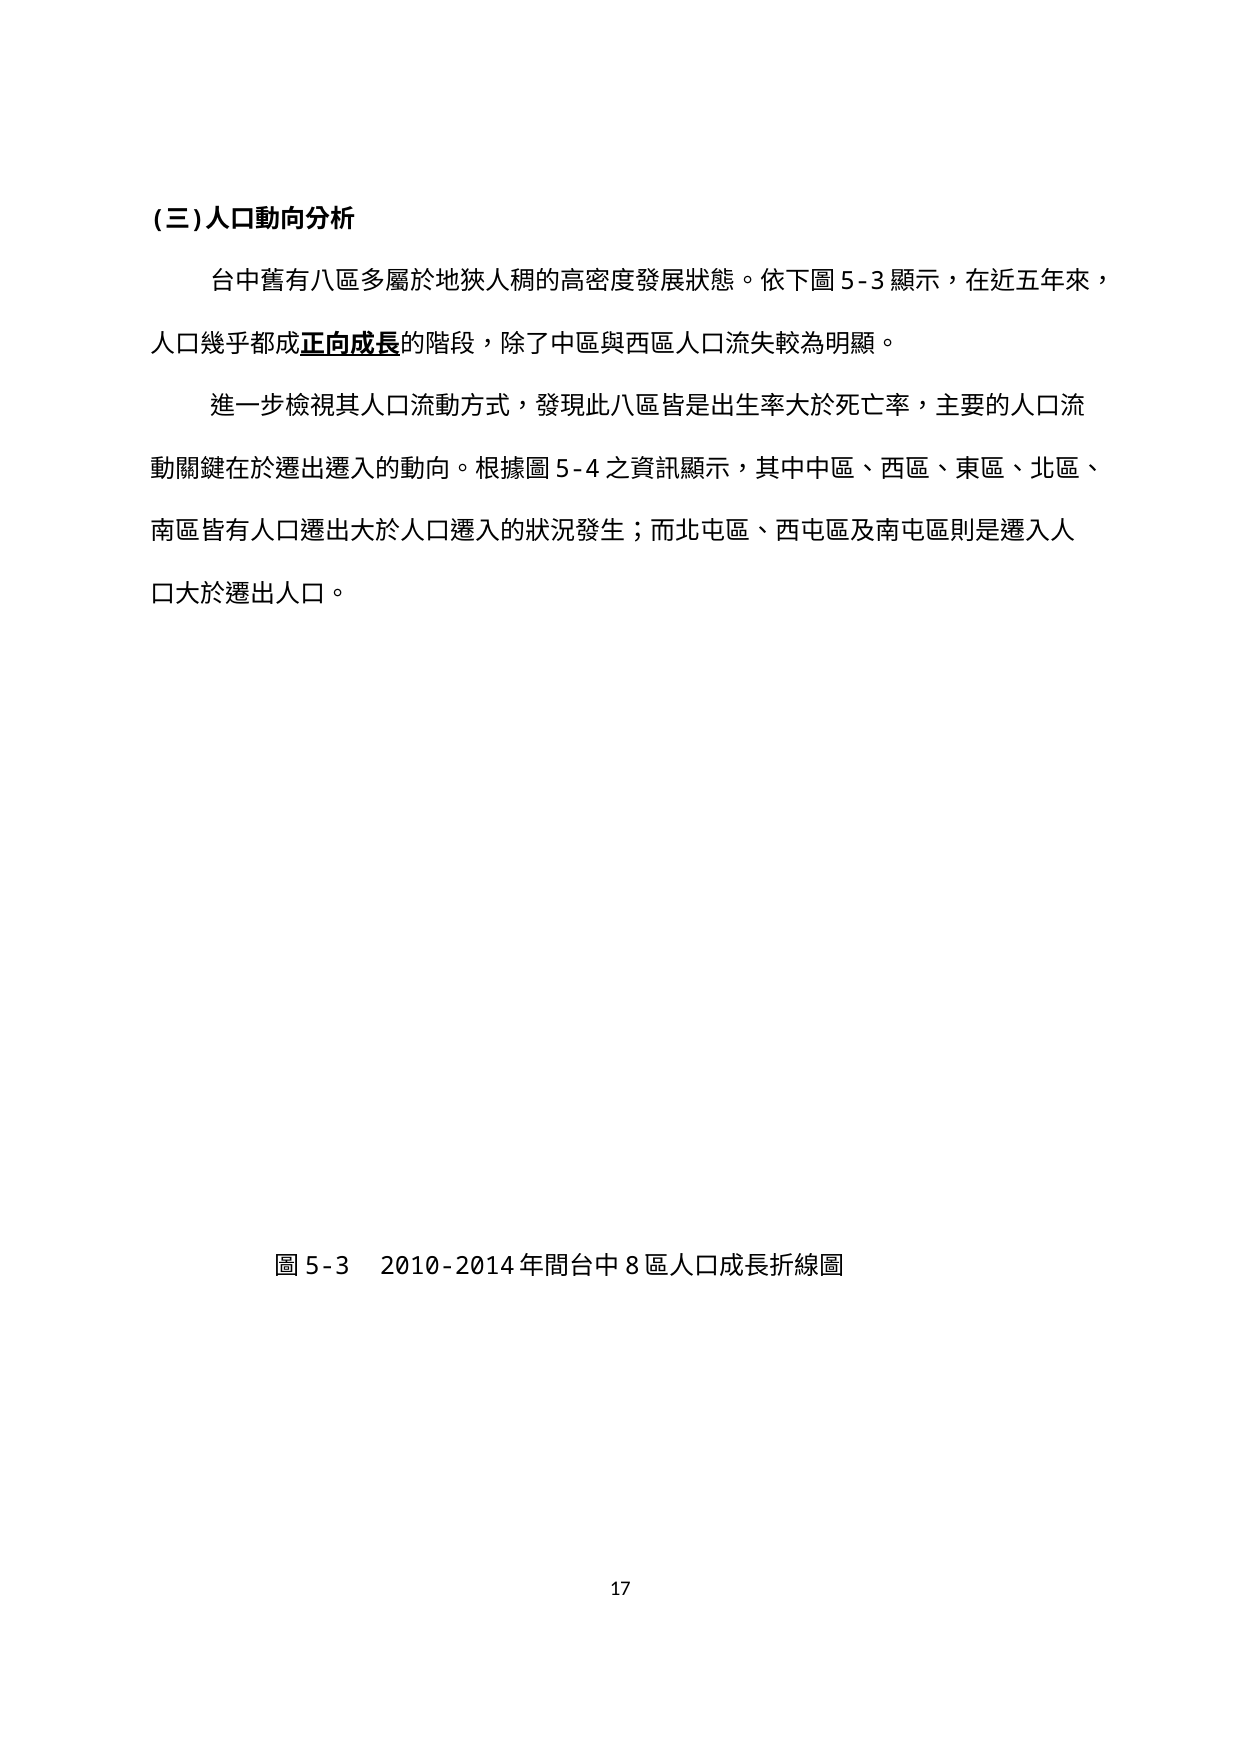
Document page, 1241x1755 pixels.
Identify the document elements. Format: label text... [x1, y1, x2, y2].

text 圖5-3 2010-2014年間台中8區人口成長折線圖 [267, 1251, 852, 1281]
text (三)人口動向分析 [150, 175, 1090, 237]
text 台中舊有八區多屬於地狹人稠的高密度發展狀態。依下圖5-3顯示，在近五年來，人口幾乎都成正向成長的階段，除了中區與西區人口流失較為明顯。 [150, 237, 1090, 362]
text 進一步檢視其人口流動方式，發現此八區皆是出生率大於死亡率，主要的人口流動關鍵在於遷出遷入的動向。根據圖5-4之資訊顯示，其中中區、西區、東區、北區、南區皆有人口遷出大於人口遷入的狀況發生；而北屯區、西屯區及南屯區則是遷入人口大於遷出人口。 [150, 362, 1090, 612]
